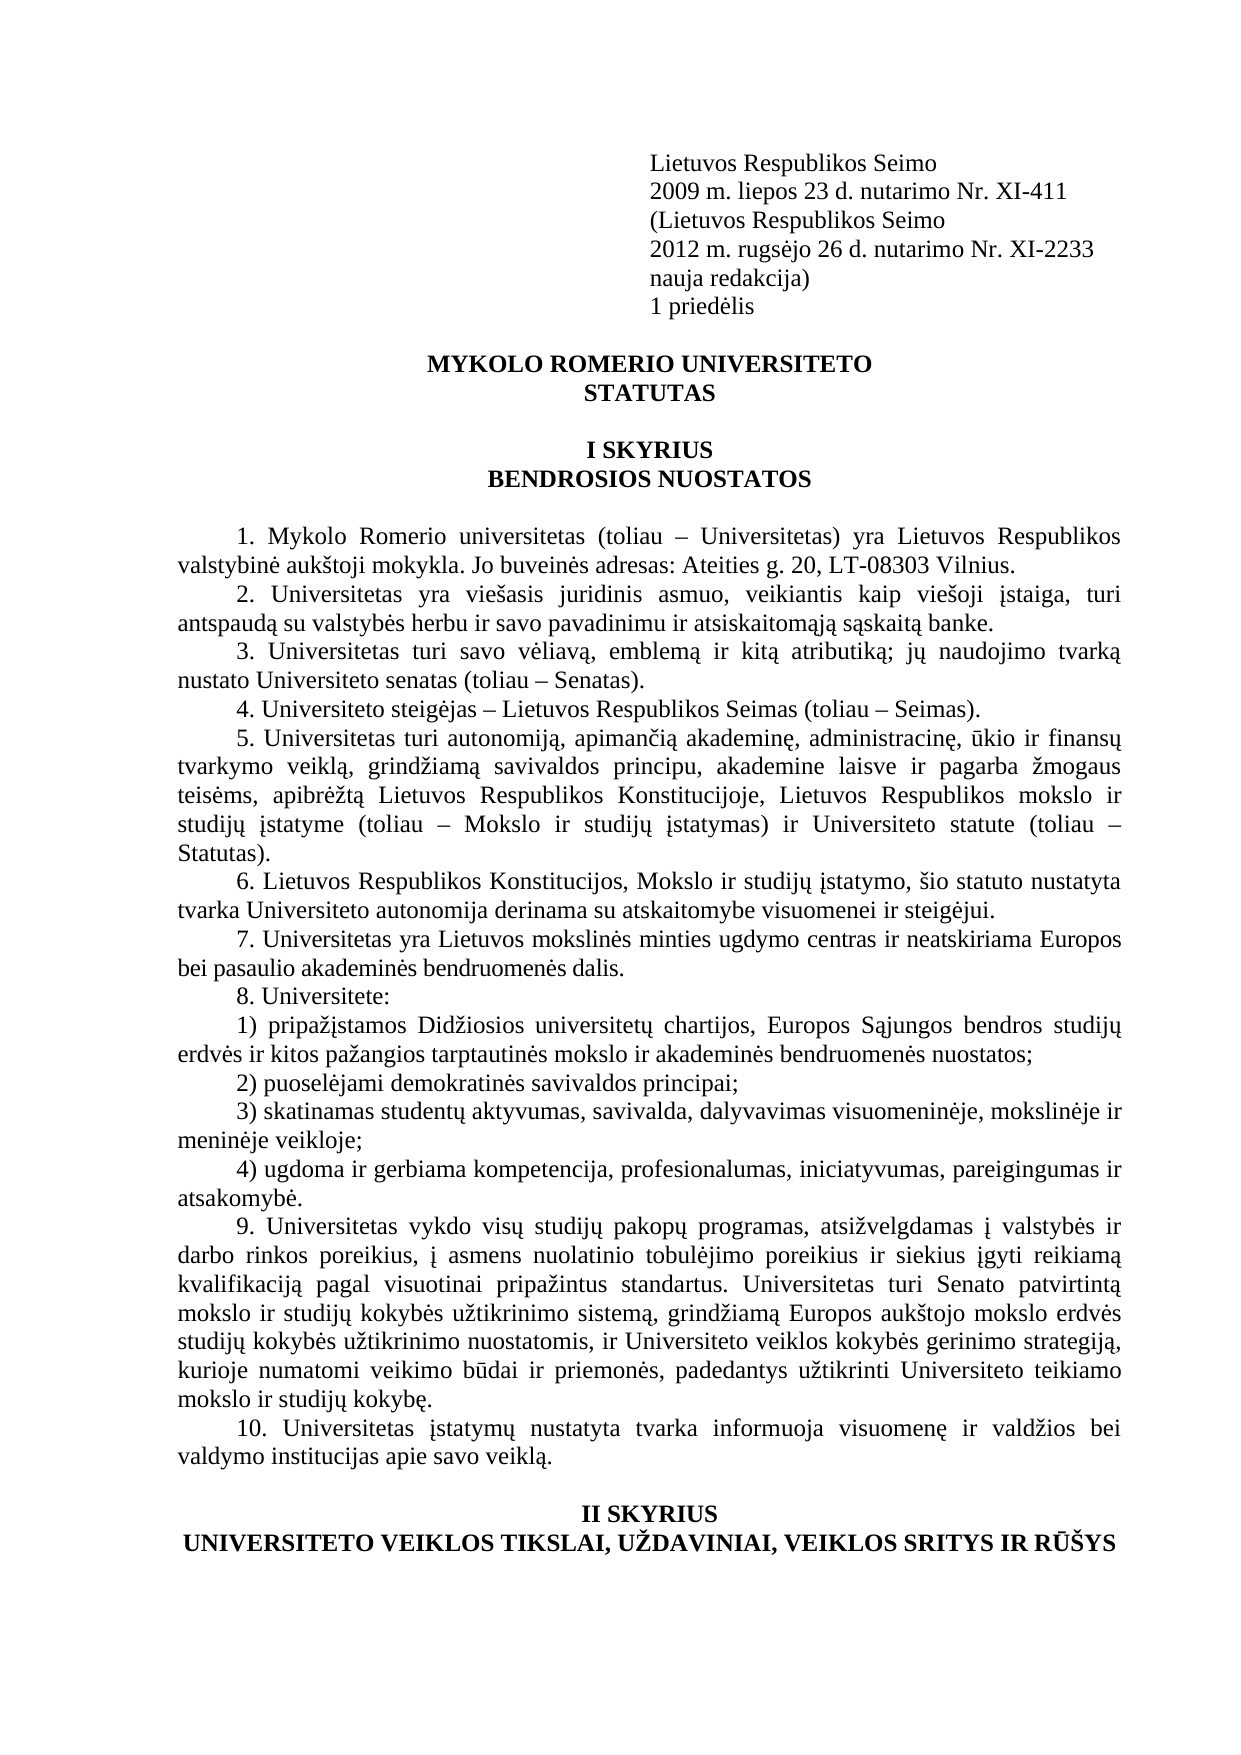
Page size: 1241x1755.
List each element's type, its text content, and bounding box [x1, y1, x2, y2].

text 2012 m. rugsėjo 26 d. nutarimo Nr. XI-2233 [649, 234, 1122, 263]
text STATUTAS [177, 378, 1122, 406]
text 7. Universitetas yra Lietuvos mokslinės minties ugdymo centras ir neatskiriama Europos bei pasaulio akademinės bendruomenės dalis. [177, 924, 1122, 981]
text 3) skatinamas studentų aktyvumas, savivalda, dalyvavimas visuomeninėje, mokslinėje ir meninėje veikloje; [177, 1096, 1122, 1154]
text Lietuvos Respublikos Seimo [649, 148, 1122, 176]
text 2009 m. liepos 23 d. nutarimo Nr. XI-411 [649, 176, 1122, 205]
text 1) pripažįstamos Didžiosios universitetų chartijos, Europos Sąjungos bendros studijų erdvės ir kitos pažangios tarptautinės mokslo ir akademinės bendruomenės nuostatos; [177, 1010, 1122, 1068]
text 4. Universiteto steigėjas – Lietuvos Respublikos Seimas (toliau – Seimas). [177, 694, 1122, 723]
text 10. Universitetas įstatymų nustatyta tvarka informuoja visuomenę ir valdžios bei valdymo institucijas apie savo veiklą. [177, 1413, 1122, 1470]
text 3. Universitetas turi savo vėliavą, emblemą ir kitą atributiką; jų naudojimo tvarką nustato Universiteto senatas (toliau – Senatas). [177, 636, 1122, 694]
text UNIVERSITETO VEIKLOS TIKSLAI, UŽDAVINIAI, veiklos sritys ir rūšys [177, 1528, 1122, 1556]
text (Lietuvos Respublikos Seimo [649, 205, 1122, 234]
text II SKYRIUS [177, 1499, 1122, 1528]
text 5. Universitetas turi autonomiją, apimančią akademinę, administracinę, ūkio ir finansų tvarkymo veiklą, grindžiamą savivaldos principu, akademine laisve ir pagarba žmogaus teisėms, apibrėžtą Lietuvos Respublikos Konstitucijoje, Lietuvos Respublikos mokslo ir studijų įstatyme (toliau – Mokslo ir studijų įstatymas) ir Universiteto statute (toliau – Statutas). [177, 723, 1122, 866]
text 2. Universitetas yra viešasis juridinis asmuo, veikiantis kaip viešoji įstaiga, turi antspaudą su valstybės herbu ir savo pavadinimu ir atsiskaitomąją sąskaitą banke. [177, 579, 1122, 636]
text nauja redakcija) [649, 263, 1122, 291]
text 8. Universitete: [177, 981, 1122, 1010]
text 1. Mykolo Romerio universitetas (toliau – Universitetas) yra Lietuvos Respublikos valstybinė aukštoji mokykla. Jo buveinės adresas: Ateities g. 20, LT-08303 Vilnius. [177, 521, 1122, 579]
text 9. Universitetas vykdo visų studijų pakopų programas, atsižvelgdamas į valstybės ir darbo rinkos poreikius, į asmens nuolatinio tobulėjimo poreikius ir siekius įgyti reikiamą kvalifikaciją pagal visuotinai pripažintus standartus. Universitetas turi Senato patvirtintą mokslo ir studijų kokybės užtikrinimo sistemą, grindžiamą Europos aukštojo mokslo erdvės studijų kokybės užtikrinimo nuostatomis, ir Universiteto veiklos kokybės gerinimo strategiją, kurioje numatomi veikimo būdai ir priemonės, padedantys užtikrinti Universiteto teikiamo mokslo ir studijų kokybę. [177, 1211, 1122, 1413]
text BENDROSIOS NUOSTATOS [177, 464, 1122, 493]
text 2) puoselėjami demokratinės savivaldos principai; [177, 1068, 1122, 1096]
text 1 priedėlis [649, 291, 1122, 320]
text I SKYRIUS [177, 435, 1122, 464]
text MYKOLO ROMERIO UNIVERSITETO [177, 349, 1122, 378]
text 6. Lietuvos Respublikos Konstitucijos, Mokslo ir studijų įstatymo, šio statuto nustatyta tvarka Universiteto autonomija derinama su atskaitomybe visuomenei ir steigėjui. [177, 866, 1122, 924]
text 4) ugdoma ir gerbiama kompetencija, profesionalumas, iniciatyvumas, pareigingumas ir atsakomybė. [177, 1154, 1122, 1211]
